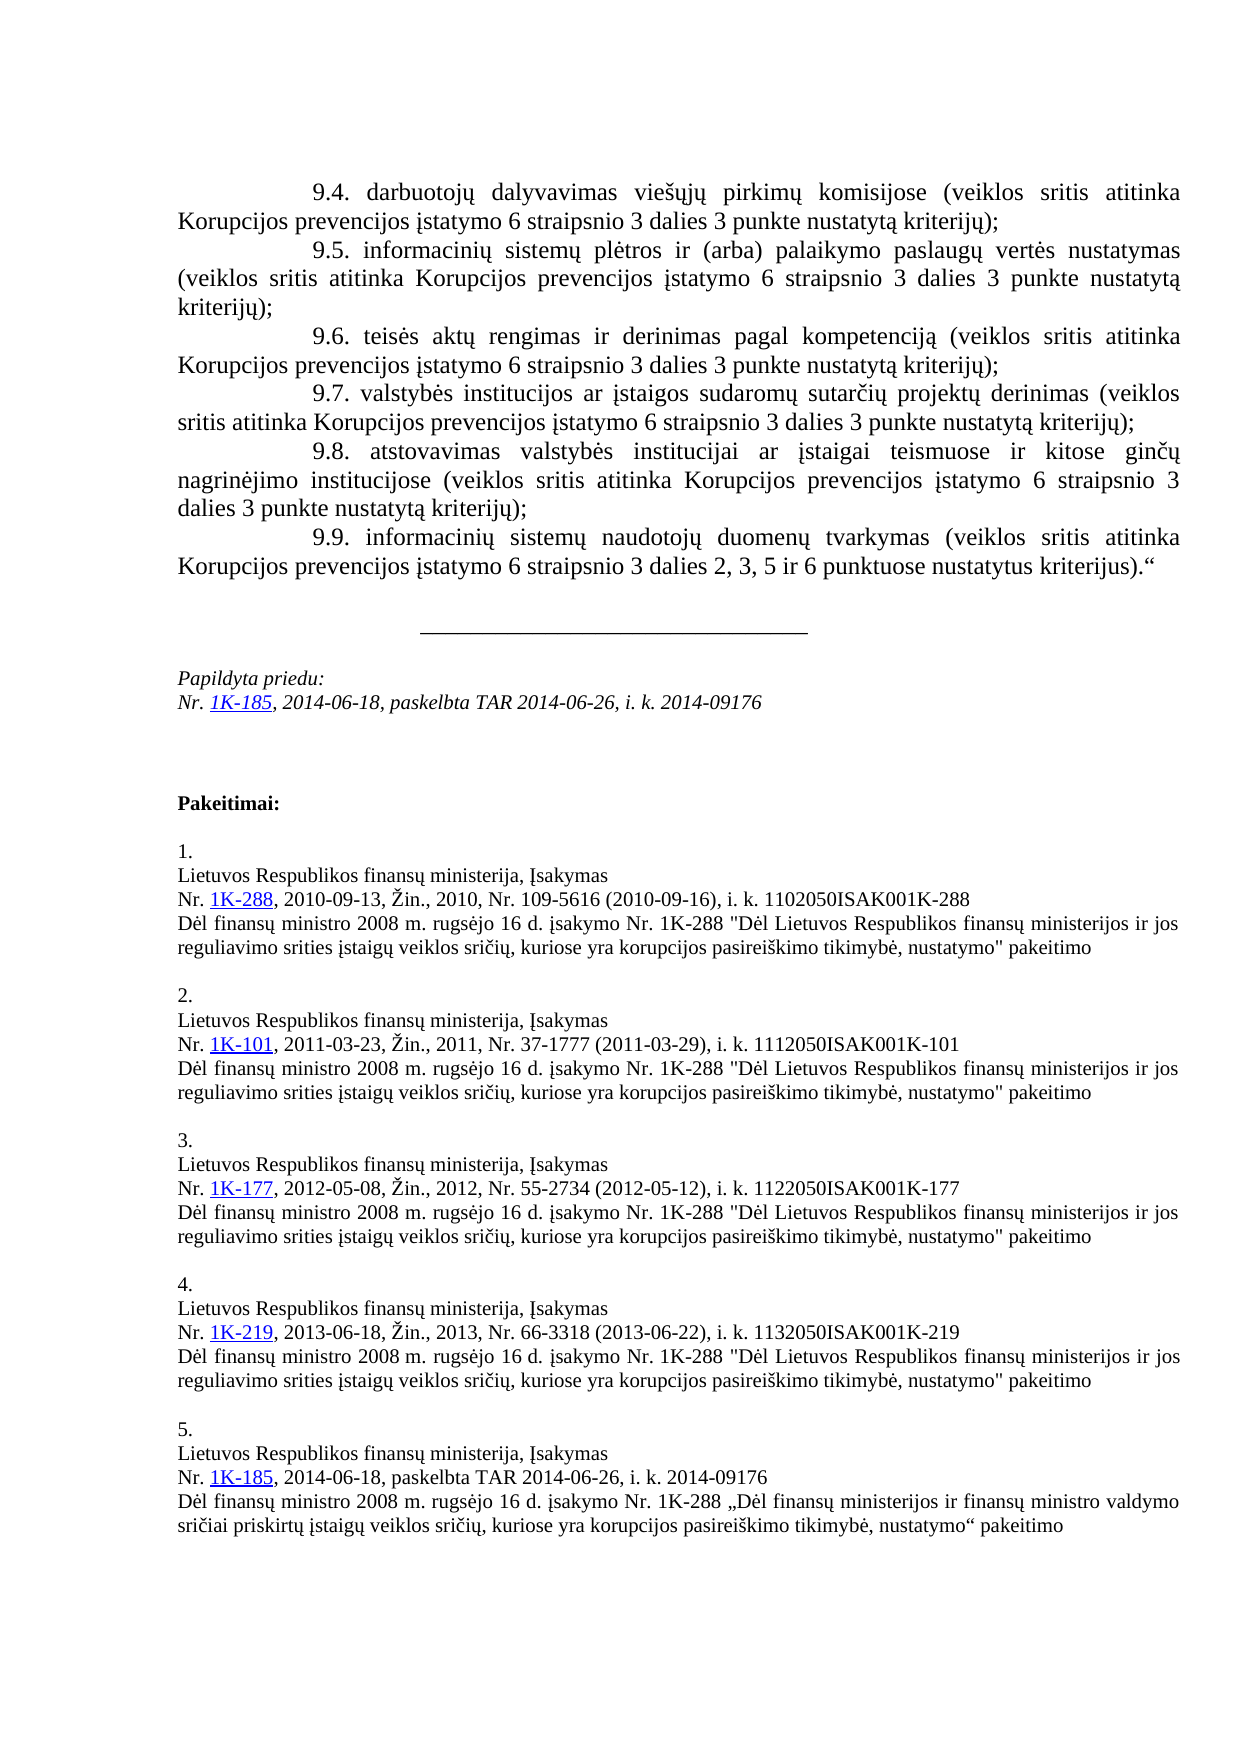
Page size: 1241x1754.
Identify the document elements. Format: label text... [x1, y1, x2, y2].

text 3. [177, 1128, 1181, 1152]
text Lietuvos Respublikos finansų ministerija, Įsakymas [177, 1441, 1181, 1465]
text 2. [177, 983, 1181, 1007]
text 9.4. darbuotojų dalyvavimas viešųjų pirkimų komisijose (veiklos sritis atitinka Korupcijos prevencijos įstatymo 6 straipsnio 3 dalies 3 punkte nustatytą kriterijų); [177, 177, 1181, 235]
text Papildyta priedu: [177, 666, 1181, 690]
text Nr. 1K-101, 2011-03-23, Žin., 2011, Nr. 37-1777 (2011-03-29), i. k. 1112050ISAK001K-101 [177, 1032, 1181, 1056]
text Nr. 1K-288, 2010-09-13, Žin., 2010, Nr. 109-5616 (2010-09-16), i. k. 1102050ISAK001K-288 [177, 887, 1181, 911]
text 9.7. valstybės institucijos ar įstaigos sudaromų sutarčių projektų derinimas (veiklos sritis atitinka Korupcijos prevencijos įstatymo 6 straipsnio 3 dalies 3 punkte nustatytą kriterijų); [177, 378, 1181, 436]
text Nr. 1K-177, 2012-05-08, Žin., 2012, Nr. 55-2734 (2012-05-12), i. k. 1122050ISAK001K-177 [177, 1176, 1181, 1200]
text 5. [177, 1417, 1181, 1441]
text Dėl finansų ministro 2008 m. rugsėjo 16 d. įsakymo Nr. 1K-288 "Dėl Lietuvos Respublikos finansų ministerijos ir jos reguliavimo srities įstaigų veiklos sričių, kuriose yra korupcijos pasireiškimo tikimybė, nustatymo" pakeitimo [177, 1344, 1181, 1392]
text _______________________________ [177, 608, 1181, 637]
text Lietuvos Respublikos finansų ministerija, Įsakymas [177, 1007, 1181, 1032]
text 4. [177, 1272, 1181, 1296]
text 9.5. informacinių sistemų plėtros ir (arba) palaikymo paslaugų vertės nustatymas (veiklos sritis atitinka Korupcijos prevencijos įstatymo 6 straipsnio 3 dalies 3 punkte nustatytą kriterijų); [177, 235, 1181, 321]
text 1. [177, 839, 1181, 863]
text Pakeitimai: [177, 791, 1181, 815]
text 9.6. teisės aktų rengimas ir derinimas pagal kompetenciją (veiklos sritis atitinka Korupcijos prevencijos įstatymo 6 straipsnio 3 dalies 3 punkte nustatytą kriterijų); [177, 321, 1181, 378]
text Dėl finansų ministro 2008 m. rugsėjo 16 d. įsakymo Nr. 1K-288 "Dėl Lietuvos Respublikos finansų ministerijos ir jos reguliavimo srities įstaigų veiklos sričių, kuriose yra korupcijos pasireiškimo tikimybė, nustatymo" pakeitimo [177, 911, 1181, 959]
text Lietuvos Respublikos finansų ministerija, Įsakymas [177, 863, 1181, 887]
text Lietuvos Respublikos finansų ministerija, Įsakymas [177, 1152, 1181, 1176]
text Nr. 1K-185, 2014-06-18, paskelbta TAR 2014-06-26, i. k. 2014-09176 [177, 690, 1181, 714]
text Dėl finansų ministro 2008 m. rugsėjo 16 d. įsakymo Nr. 1K-288 "Dėl Lietuvos Respublikos finansų ministerijos ir jos reguliavimo srities įstaigų veiklos sričių, kuriose yra korupcijos pasireiškimo tikimybė, nustatymo" pakeitimo [177, 1200, 1181, 1248]
text Dėl finansų ministro 2008 m. rugsėjo 16 d. įsakymo Nr. 1K-288 „Dėl finansų ministerijos ir finansų ministro valdymo sričiai priskirtų įstaigų veiklos sričių, kuriose yra korupcijos pasireiškimo tikimybė, nustatymo“ pakeitimo [177, 1489, 1181, 1537]
text 9.8. atstovavimas valstybės institucijai ar įstaigai teismuose ir kitose ginčų nagrinėjimo institucijose (veiklos sritis atitinka Korupcijos prevencijos įstatymo 6 straipsnio 3 dalies 3 punkte nustatytą kriterijų); [177, 436, 1181, 522]
text Nr. 1K-219, 2013-06-18, Žin., 2013, Nr. 66-3318 (2013-06-22), i. k. 1132050ISAK001K-219 [177, 1320, 1181, 1344]
text Nr. 1K-185, 2014-06-18, paskelbta TAR 2014-06-26, i. k. 2014-09176 [177, 1465, 1181, 1489]
text Lietuvos Respublikos finansų ministerija, Įsakymas [177, 1296, 1181, 1320]
text 9.9. informacinių sistemų naudotojų duomenų tvarkymas (veiklos sritis atitinka Korupcijos prevencijos įstatymo 6 straipsnio 3 dalies 2, 3, 5 ir 6 punktuose nustatytus kriterijus).“ [177, 522, 1181, 580]
text Dėl finansų ministro 2008 m. rugsėjo 16 d. įsakymo Nr. 1K-288 "Dėl Lietuvos Respublikos finansų ministerijos ir jos reguliavimo srities įstaigų veiklos sričių, kuriose yra korupcijos pasireiškimo tikimybė, nustatymo" pakeitimo [177, 1056, 1181, 1104]
